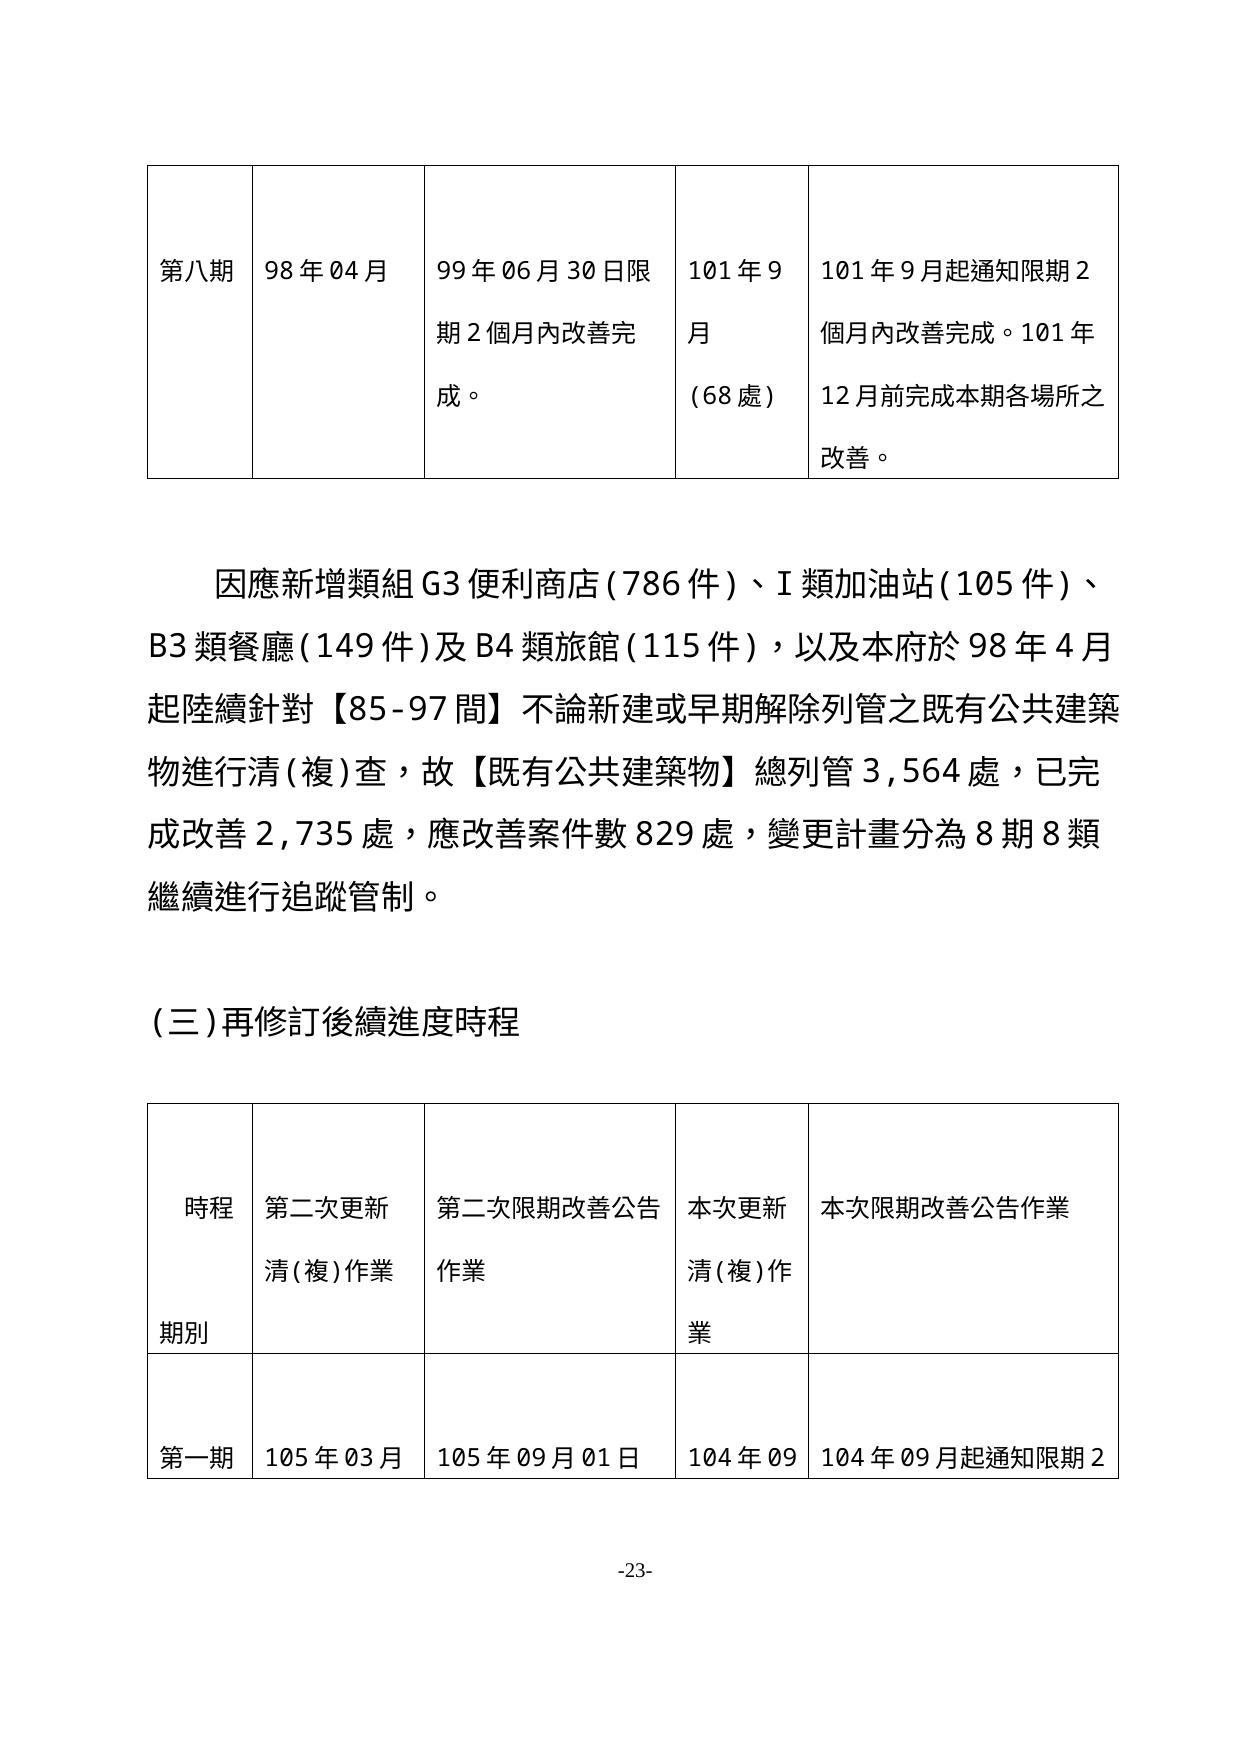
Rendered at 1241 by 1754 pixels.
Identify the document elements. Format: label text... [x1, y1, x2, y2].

table_cell 第一期 [148, 1354, 252, 1478]
table_cell 99年06月30日限期2個月內改善完成。 [425, 166, 675, 478]
table_cell 第八期 [148, 166, 252, 478]
table_cell 98年04月 [253, 166, 424, 478]
table_cell 101年9月起通知限期2個月內改善完成。101年12月前完成本期各場所之改善。 [809, 166, 1118, 478]
table_cell 105年03月 [253, 1354, 424, 1478]
table_header 本次更新清(複)作業 [676, 1104, 808, 1353]
table_cell 104年09 [676, 1354, 808, 1478]
table_header 時程 期別 [148, 1104, 252, 1353]
table_cell 101年9月 (68處) [676, 166, 808, 478]
table_cell 104年09月起通知限期2 [809, 1354, 1118, 1478]
text (三)再修訂後續進度時程 [148, 978, 1122, 1040]
table_header 第二次更新清(複)作業 [253, 1104, 424, 1353]
table_cell 105年09月01日 [425, 1354, 675, 1478]
text 因應新增類組G3便利商店(786件)、I類加油站(105件)、B3類餐廳(149件)及B4類旅館(115件)，以及本府於98年4月起陸續針對【85-97間】不論新建或早期解除列管之既有公共建築物進行清(複)查，故【既有公共建築物】總列管3,564處，已完成改善2,735處，應改善案件數829處，變更計畫分為8期8類繼續進行追蹤管制。 [148, 540, 1122, 915]
table_header 本次限期改善公告作業 [809, 1104, 1118, 1353]
table_header 第二次限期改善公告作業 [425, 1104, 675, 1353]
